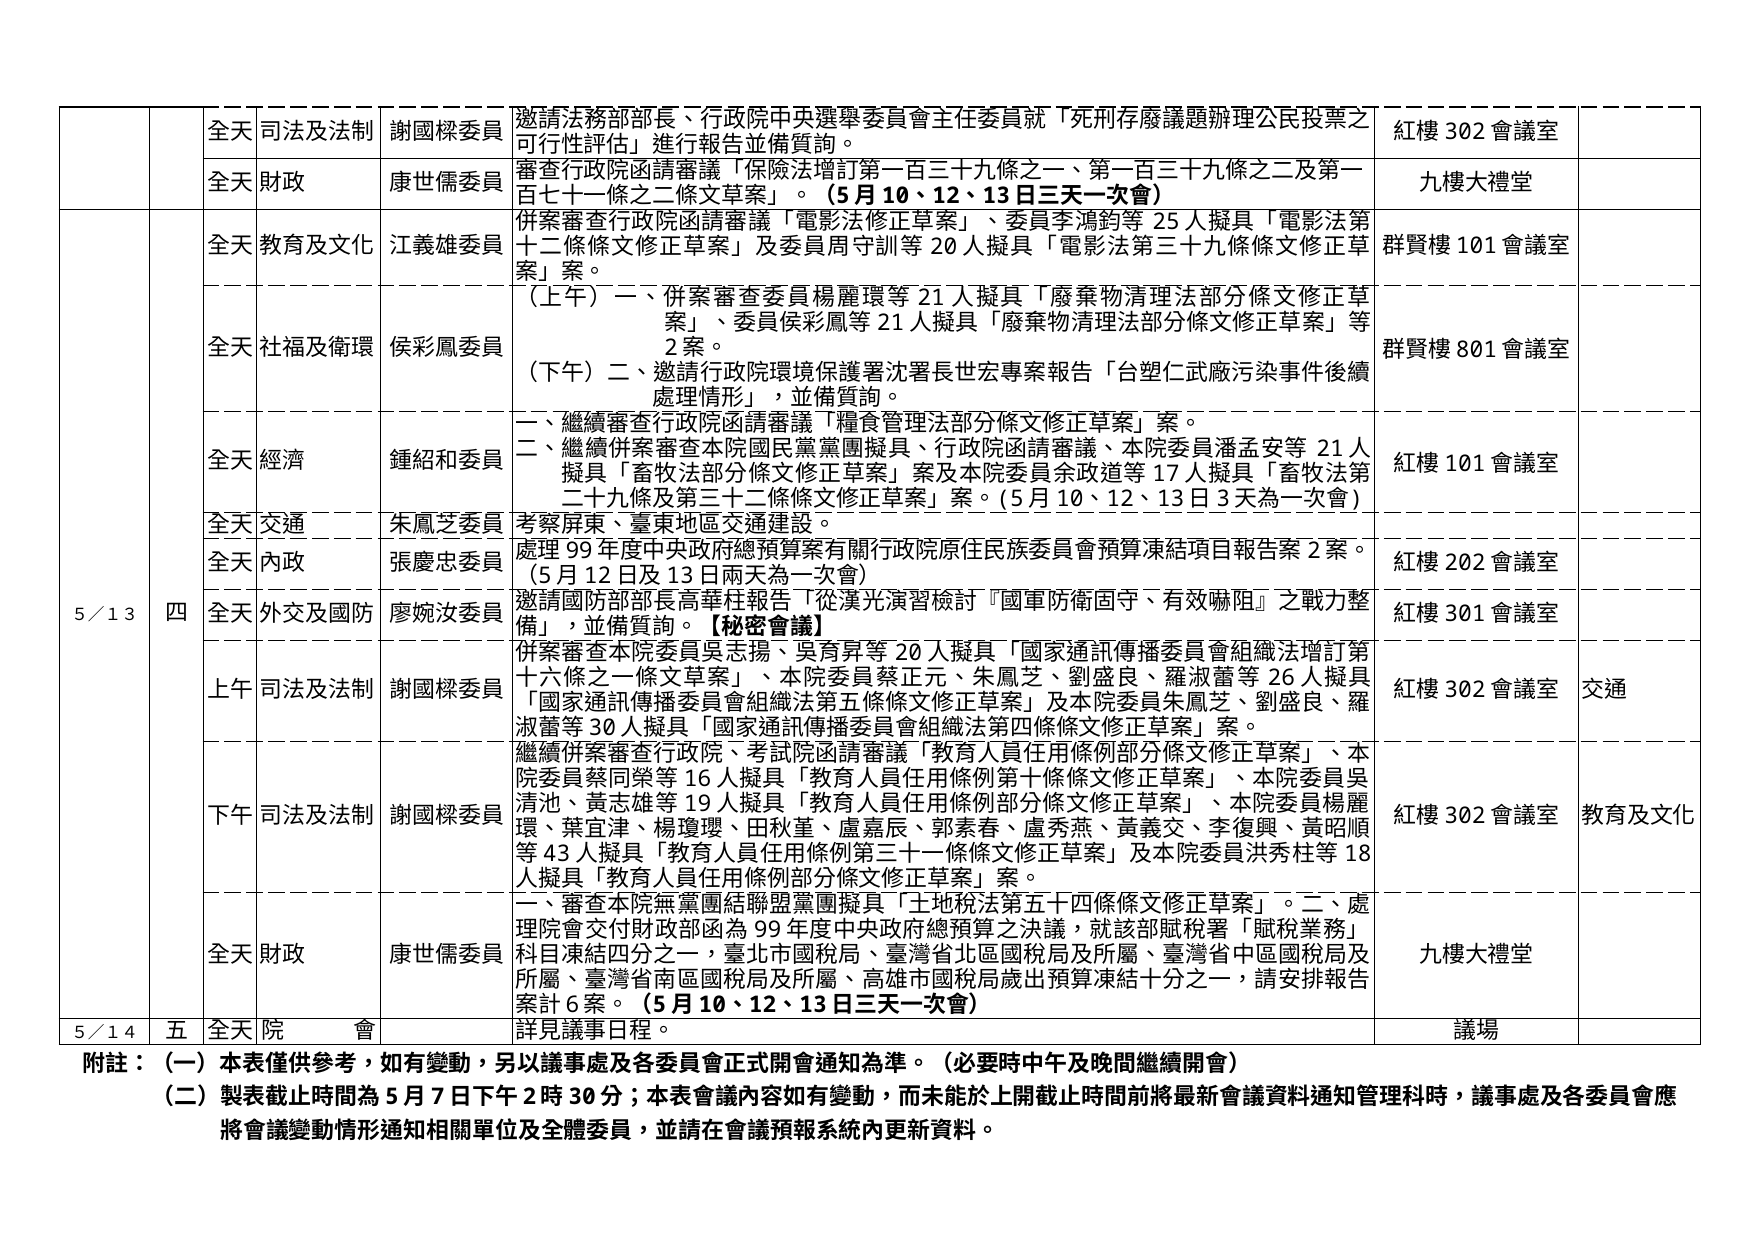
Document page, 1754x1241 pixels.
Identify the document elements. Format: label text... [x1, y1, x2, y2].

table_cell [1579, 106, 1700, 157]
table_cell [1579, 892, 1700, 1018]
table_cell 紅樓202會議室 [1375, 538, 1578, 589]
table_cell 江義雄委員 [381, 210, 512, 284]
table_cell 一、繼續審查行政院函請審議「糧食管理法部分條文修正草案」案。 二、繼續併案審查本院國民黨黨團擬具、行政院函請審議、本院委員潘孟安等21人擬具「畜牧法部分條文修正草案」案及本院委員余政道等17人擬具「畜牧法第二十九條及第三十二條條文修正草案」案。(5月10、12、13日3天為一次會) [513, 411, 1374, 512]
table_cell [1579, 159, 1700, 208]
table_cell 五 [150, 1019, 203, 1044]
table_cell 九樓大禮堂 [1375, 159, 1578, 208]
table_cell 全天 [204, 210, 256, 284]
table_cell 詳見議事日程。 [513, 1019, 1374, 1044]
table_cell 全天 [204, 538, 256, 589]
table_cell [1579, 589, 1700, 640]
table_cell 上午 [204, 640, 256, 741]
table_cell 全天 [204, 892, 256, 1018]
table_cell [381, 1019, 512, 1044]
table_cell 紅樓302會議室 [1375, 106, 1578, 157]
table_cell 紅樓302會議室 [1375, 640, 1578, 741]
table_cell 考察屏東、臺東地區交通建設。 [513, 512, 1374, 538]
table_cell 侯彩鳳委員 [381, 285, 512, 411]
table_cell 財政 [257, 159, 380, 208]
table_cell 議場 [1375, 1019, 1578, 1044]
table_cell 謝國樑委員 [381, 106, 512, 157]
table_cell 財政 [257, 892, 380, 1018]
table_cell [1579, 512, 1700, 538]
table_cell [1375, 512, 1578, 538]
table_cell 紅樓302會議室 [1375, 741, 1578, 892]
table_cell 交通 [1579, 640, 1700, 741]
table_cell 謝國樑委員 [381, 741, 512, 892]
table_cell 謝國樑委員 [381, 640, 512, 741]
table_cell 鍾紹和委員 [381, 411, 512, 512]
table_cell [60, 108, 149, 208]
table_cell 邀請國防部部長高華柱報告「從漢光演習檢討『國軍防衛固守、有效嚇阻』之戰力整備」，並備質詢。【秘密會議】 [513, 589, 1374, 640]
table_cell 併案審查行政院函請審議「電影法修正草案」、委員李鴻鈞等25人擬具「電影法第十二條條文修正草案」及委員周守訓等20人擬具「電影法第三十九條條文修正草案」案。 [513, 210, 1374, 284]
table_cell （上午）一、併案審查委員楊麗環等21人擬具「廢棄物清理法部分條文修正草案」、委員侯彩鳳等21人擬具「廢棄物清理法部分條文修正草案」等 2案。 （下午）二、邀請行政院環境保護署沈署長世宏專案報告「台塑仁武廠污染事件後續處理情形」，並備質詢。 [513, 285, 1374, 411]
table_cell 社福及衛環 [257, 285, 380, 411]
table_cell 司法及法制 [257, 741, 380, 892]
table_cell 處理99年度中央政府總預算案有關行政院原住民族委員會預算凍結項目報告案2案。（5月12日及13日兩天為一次會） [513, 538, 1374, 589]
table_cell [150, 108, 203, 208]
table_cell 下午 [204, 741, 256, 892]
table_cell 全天 [204, 512, 256, 538]
table_cell 交通 [257, 512, 380, 538]
table_cell 一、審查本院無黨團結聯盟黨團擬具「土地稅法第五十四條條文修正草案」。二、處理院會交付財政部函為99年度中央政府總預算之決議，就該部賦稅署「賦稅業務」科目凍結四分之一，臺北市國稅局、臺灣省北區國稅局及所屬、臺灣省中區國稅局及所屬、臺灣省南區國稅局及所屬、高雄市國稅局歲出預算凍結十分之一，請安排報告案計6案。（5月10、12、13日三天一次會） [513, 892, 1374, 1018]
text 附註：（一）本表僅供參考，如有變動，另以議事處及各委員會正式開會通知為準。（必要時中午及晚間繼續開會） [59, 1045, 1695, 1078]
table_cell 朱鳳芝委員 [381, 512, 512, 538]
table_cell 張慶忠委員 [381, 538, 512, 589]
table_cell 教育及文化 [257, 210, 380, 284]
table_cell 院 會 [257, 1019, 380, 1044]
table_cell 全天 [204, 106, 256, 157]
table_cell 九樓大禮堂 [1375, 892, 1578, 1018]
table_cell 繼續併案審查行政院、考試院函請審議「教育人員任用條例部分條文修正草案」、本院委員蔡同榮等16人擬具「教育人員任用條例第十條條文修正草案」、本院委員吳清池、黃志雄等19人擬具「教育人員任用條例部分條文修正草案」、本院委員楊麗環、葉宜津、楊瓊瓔、田秋堇、盧嘉辰、郭素春、盧秀燕、黃義交、李復興、黃昭順等43人擬具「教育人員任用條例第三十一條條文修正草案」及本院委員洪秀柱等18人擬具「教育人員任用條例部分條文修正草案」案。 [513, 741, 1374, 892]
table_cell ５／１４ [60, 1019, 149, 1044]
table_cell [1579, 1019, 1700, 1044]
table_cell 司法及法制 [257, 640, 380, 741]
table_cell 群賢樓101會議室 [1375, 210, 1578, 284]
table_cell [1579, 210, 1700, 284]
table_cell 康世儒委員 [381, 892, 512, 1018]
table_cell [1579, 538, 1700, 589]
table_cell 併案審查本院委員吳志揚、吳育昇等20人擬具「國家通訊傳播委員會組織法增訂第十六條之一條文草案」、本院委員蔡正元、朱鳳芝、劉盛良、羅淑蕾等26人擬具「國家通訊傳播委員會組織法第五條條文修正草案」及本院委員朱鳳芝、劉盛良、羅淑蕾等30人擬具「國家通訊傳播委員會組織法第四條條文修正草案」案。 [513, 640, 1374, 741]
table_cell 全天 [204, 285, 256, 411]
table_cell 全天 [204, 1019, 256, 1044]
table_cell 內政 [257, 538, 380, 589]
table_cell 外交及國防 [257, 589, 380, 640]
table_cell 審查行政院函請審議「保險法增訂第一百三十九條之一、第一百三十九條之二及第一 百七十一條之二條文草案」。（5月10、12、13日三天一次會） [513, 159, 1374, 208]
table_cell 紅樓101會議室 [1375, 411, 1578, 512]
table_cell 全天 [204, 589, 256, 640]
table_cell [1579, 285, 1700, 411]
table_cell 司法及法制 [257, 106, 380, 157]
table_cell 康世儒委員 [381, 159, 512, 208]
table_cell 教育及文化 [1579, 741, 1700, 892]
table_cell 群賢樓801會議室 [1375, 285, 1578, 411]
table_cell 全天 [204, 159, 256, 208]
table_cell 紅樓301會議室 [1375, 589, 1578, 640]
table_cell [1579, 411, 1700, 512]
table_cell 邀請法務部部長、行政院中央選舉委員會主任委員就「死刑存廢議題辦理公民投票之可行性評估」進行報告並備質詢。 [513, 106, 1374, 157]
table_cell 全天 [204, 411, 256, 512]
text （二）製表截止時間為5月7日下午2時30分；本表會議內容如有變動，而未能於上開截止時間前將最新會議資料通知管理科時，議事處及各委員會應將會議變動情形通知相關單位及全體委員，並請在會議預報系統內更新資料。 [151, 1078, 1695, 1145]
table_cell ５／１３ [60, 210, 149, 1018]
table_cell 廖婉汝委員 [381, 589, 512, 640]
table_cell 經濟 [257, 411, 380, 512]
table_cell 四 [150, 210, 203, 1018]
